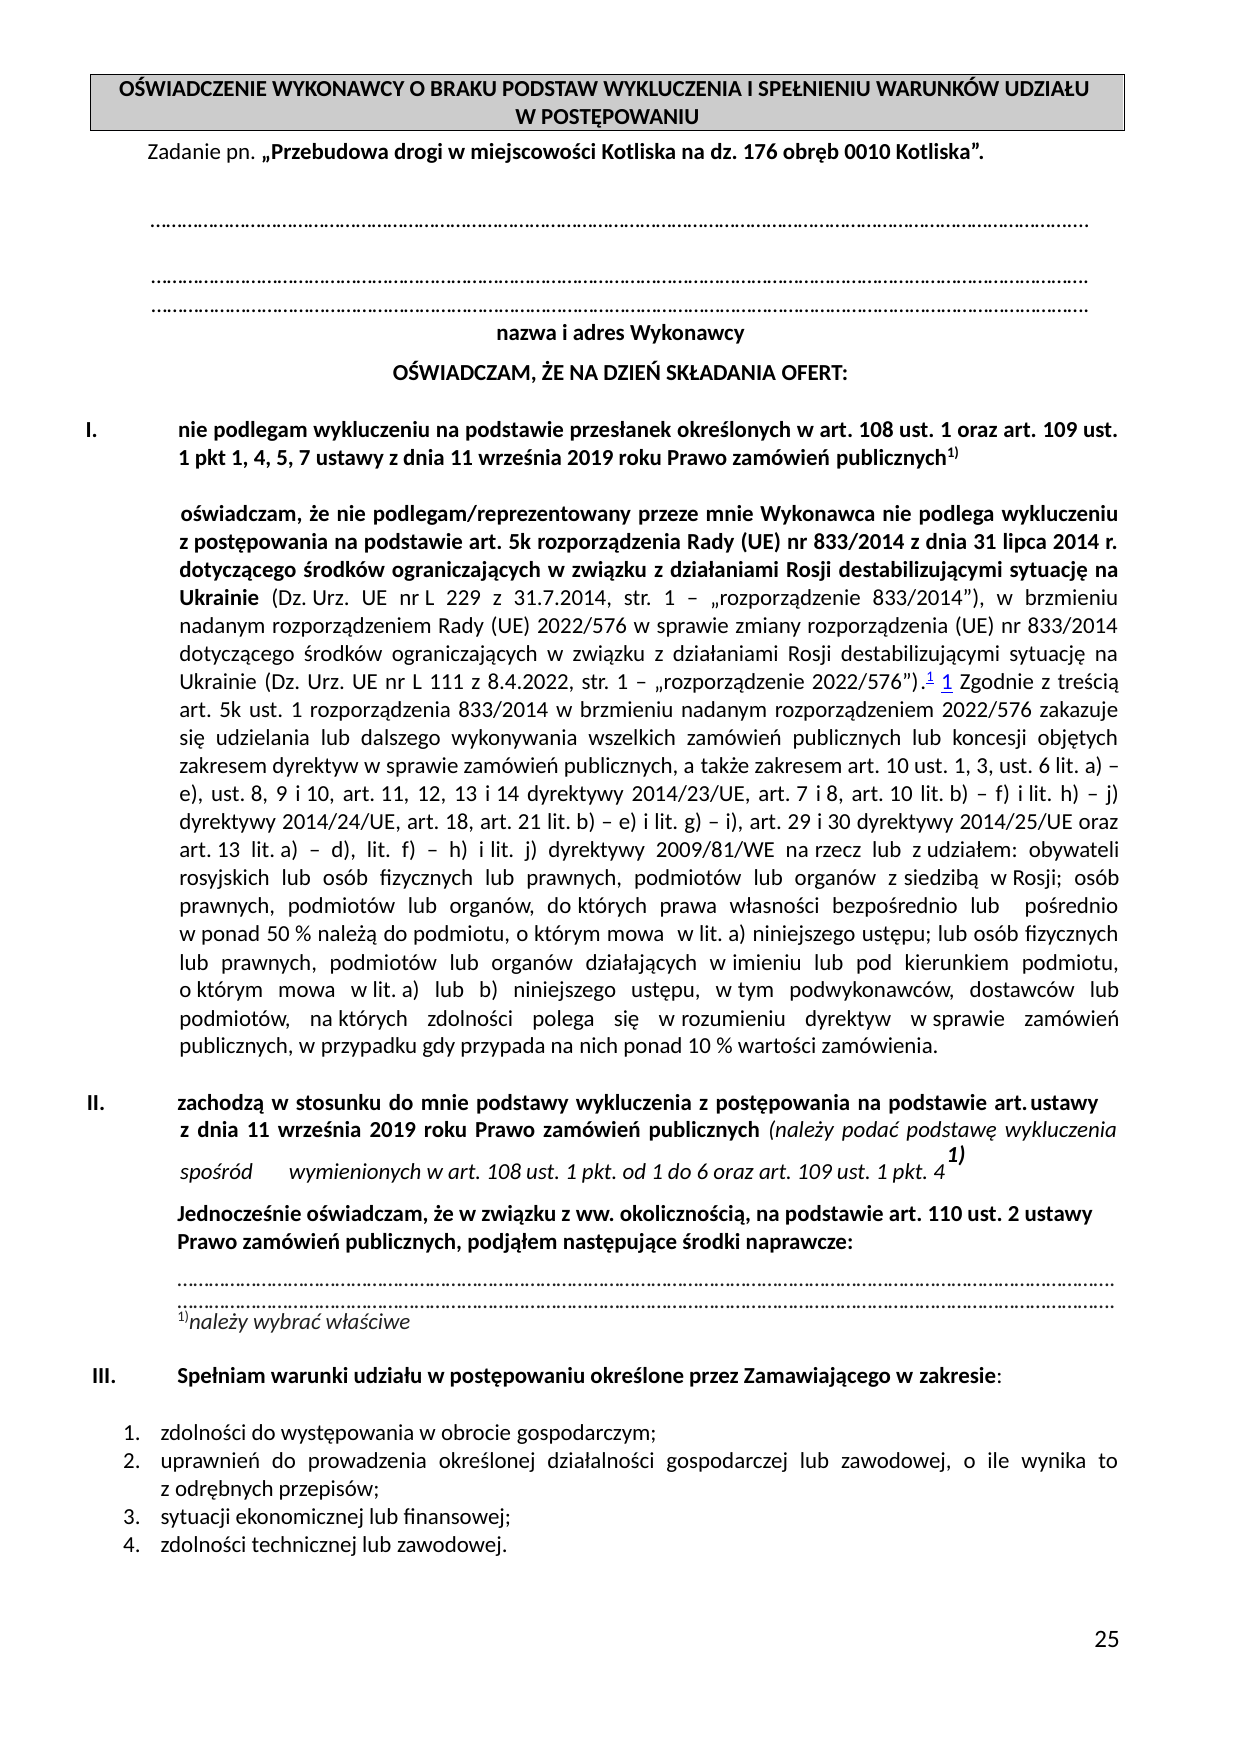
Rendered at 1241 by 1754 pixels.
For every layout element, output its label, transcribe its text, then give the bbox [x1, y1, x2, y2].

list Zadanie pn. „Przebudowa drogi w miejscowości Kotliska na dz. 176 obręb 0010 Kotliska”. [147, 137, 1119, 165]
text II. zachodzą w stosunku do mnie podstawy wykluczenia z postępowania na podstawie art ustawy [56, 1088, 1119, 1116]
text III. Spełniam warunki udziału w postępowaniu określone przez Zamawiającego w zakresie: [56, 1362, 1119, 1390]
list zdolności do występowania w obrocie gospodarczym; [123, 1418, 1119, 1446]
text ………………………………………………………………………………………………………………………………………………………….... [149, 206, 1091, 234]
list sytuacji ekonomicznej lub finansowej; [123, 1502, 1119, 1530]
text ……………………………………………………………………………………………………………………………………………………………. [149, 262, 1091, 290]
list zdolności technicznej lub zawodowej. [123, 1530, 1119, 1558]
text OŚWIADCZAM, ŻE NA DZIEŃ SKŁADANIA OFERT: [149, 358, 1091, 386]
list uprawnień do prowadzenia określonej działalności gospodarczej lub zawodowej, o ile wynika to z odrębnych przepisów; [123, 1446, 1119, 1502]
text I. nie podlegam wykluczeniu na podstawie przesłanek określonych w art. 108 ust. 1 oraz art. 109 ust. 1 pkt 1, 4, 5, 7 ustawy z dnia 11 września 2019 roku Prawo zamówień publicznych1) [85, 415, 1121, 471]
text ……………………………………………………………………………………………………………………………………………………………. [149, 290, 1091, 318]
text nazwa i adres Wykonawcy [149, 318, 1091, 346]
text ……………………………………………………………………………………………………………………………………………………………. [177, 1268, 1119, 1291]
text oświadczam, że nie podlegam/reprezentowany przeze mnie Wykonawca nie podlega wykluczeniu z postępowania na podstawie art. 5k rozporządzenia Rady (UE) nr 833/2014 z dnia 31 lipca 2014 r. dotyczącego środków ograniczających w związku z działaniami Rosji destabilizującymi sytuację na Ukrainie (Dz. Urz. UE nr L 229 z 31.7.2014, str. 1 – „rozporządzenie 833/2014”), w brzmieniu nadanym rozporządzeniem Rady (UE) 2022/576 w sprawie zmiany rozporządzenia (UE) nr 833/2014 dotyczącego środków ograniczających w związku z działaniami Rosji destabilizującymi sytuację na Ukrainie (Dz. Urz. UE nr L 111 z 8.4.2022, str. 1 – „rozporządzenie 2022/576”).1 1 Zgodnie z treścią art. 5k ust. 1 rozporządzenia 833/2014 w brzmieniu nadanym rozporządzeniem 2022/576 zakazuje się udzielania lub dalszego wykonywania wszelkich zamówień publicznych lub koncesji objętych zakresem dyrektyw w sprawie zamówień publicznych, a także zakresem art. 10 ust. 1, 3, ust. 6 lit. a) – e), ust. 8, 9 i 10, art. 11, 12, 13 i 14 dyrektywy 2014/23/UE, art. 7 i 8, art. 10 lit. b) – f) i lit. h) – j) dyrektywy 2014/24/UE, art. 18, art. 21 lit. b) – e) i lit. g) – i), art. 29 i 30 dyrektywy 2014/25/UE oraz art. 13 lit. a) – d), lit. f) – h) i lit. j) dyrektywy 2009/81/WE na rzecz lub z udziałem: obywateli rosyjskich lub osób fizycznych lub prawnych, podmiotów lub organów z siedzibą w Rosji; osób prawnych, podmiotów lub organów, do których prawa własności bezpośrednio lub pośrednio w ponad 50 % należą do podmiotu, o którym mowa w lit. a) niniejszego ustępu; lub osób fizycznych lub prawnych, podmiotów lub organów działających w imieniu lub pod kierunkiem podmiotu, o którym mowa w lit. a) lub b) niniejszego ustępu, w tym podwykonawców, dostawców lub podmiotów, na których zdolności polega się w rozumieniu dyrektyw w sprawie zamówień publicznych, w przypadku gdy przypada na nich ponad 10 % wartości zamówienia. [179, 499, 1119, 1060]
text Jednocześnie oświadczam, że w związku z ww. okolicznością, na podstawie art. 110 ust. 2 ustawy Prawo zamówień publicznych, podjąłem następujące środki naprawcze: [177, 1199, 1119, 1255]
text ……………………………………………………………………………………………………………………………………………………………. [177, 1291, 1119, 1313]
text z dnia 11 września 2019 roku Prawo zamówień publicznych (należy podać podstawę wykluczenia spośród wymienionych w art. 108 ust. 1 pkt. od 1 do 6 oraz art. 109 ust. 1 pkt. 41) [180, 1116, 1119, 1185]
text 1)należy wybrać właściwe [177, 1313, 1119, 1334]
